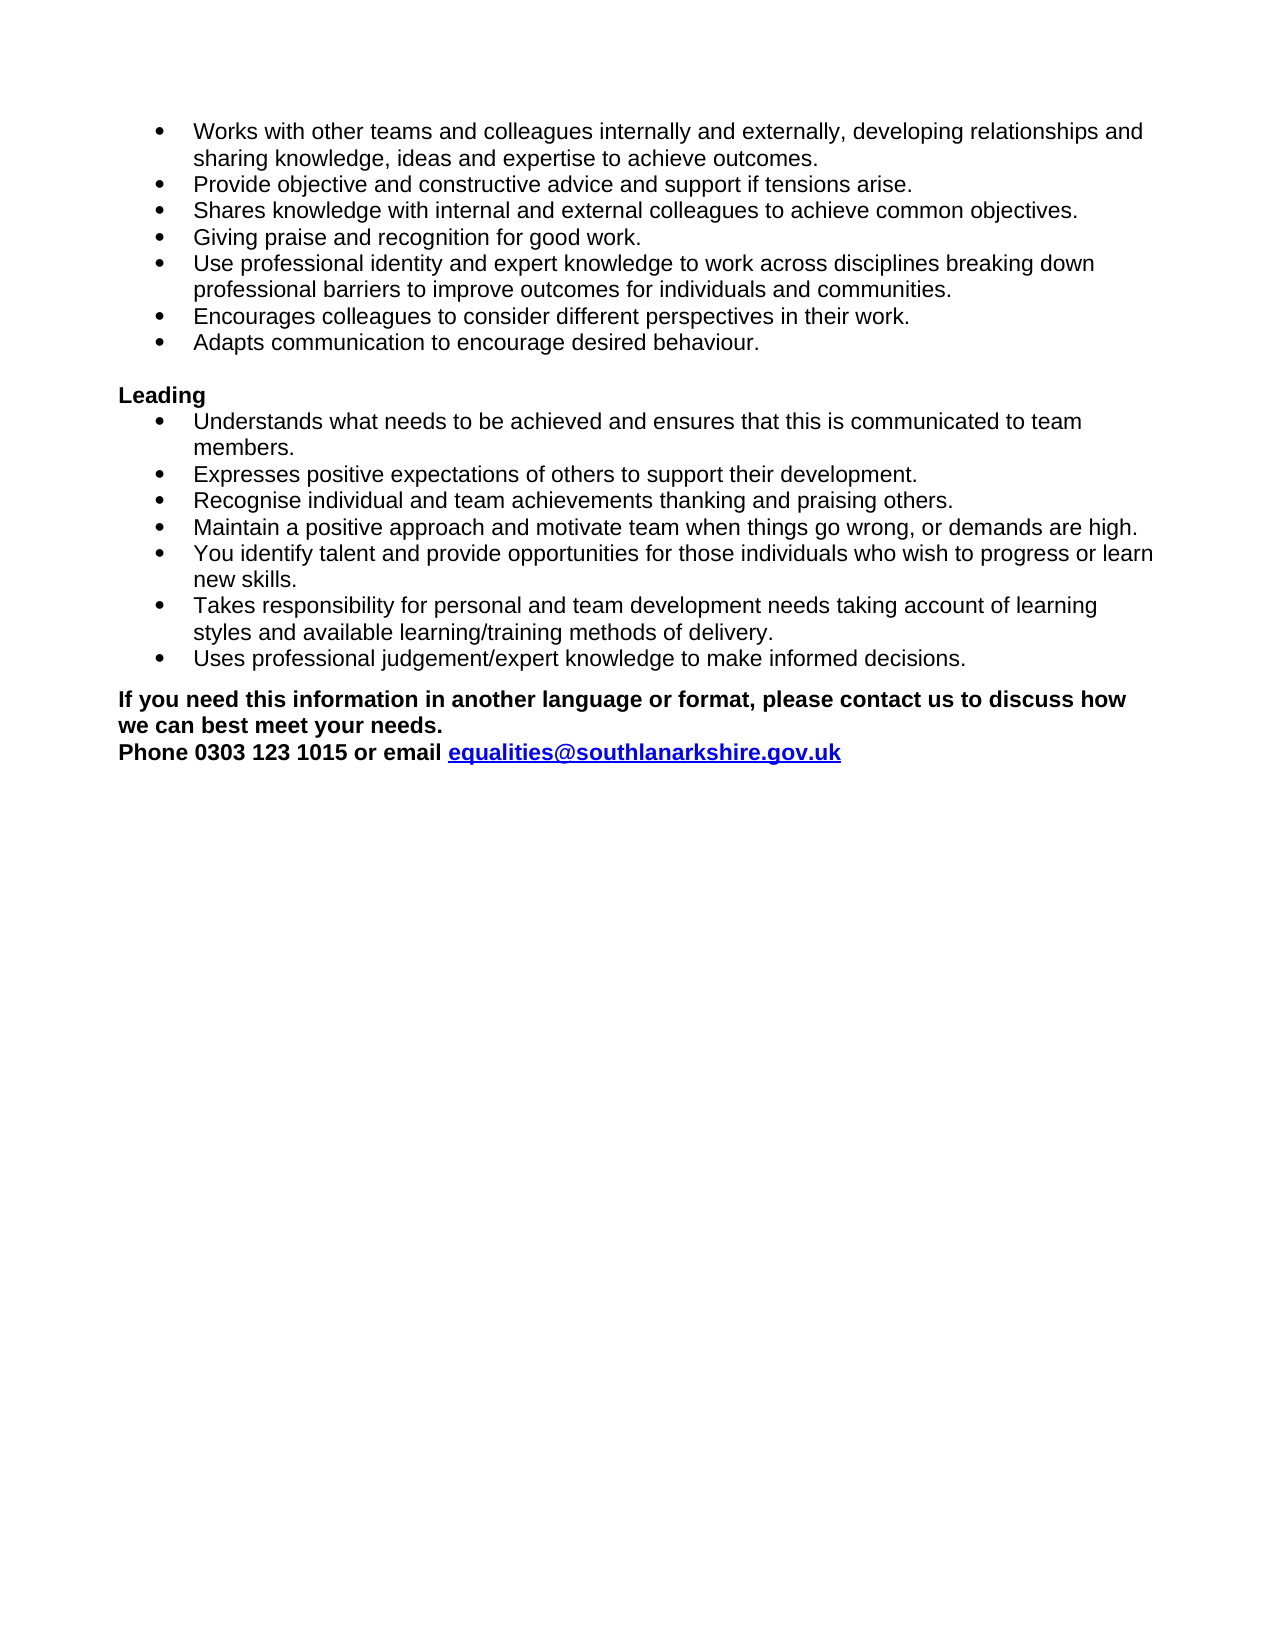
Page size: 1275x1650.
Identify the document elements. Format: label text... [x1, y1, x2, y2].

list You identify talent and provide opportunities for those individuals who wish to progress or learn new skills. [156, 540, 1157, 592]
text Phone 0303 123 1015 or email equalities@southlanarkshire.gov.uk [118, 739, 1157, 765]
list Uses professional judgement/expert knowledge to make informed decisions. [156, 645, 1157, 672]
text If you need this information in another language or format, please contact us to discuss how we can best meet your needs. [118, 686, 1157, 739]
list Understands what needs to be achieved and ensures that this is communicated to team members. [156, 408, 1157, 461]
list Adapts communication to encourage desired behaviour. [156, 329, 1157, 355]
list Takes responsibility for personal and team development needs taking account of learning styles and available learning/training methods of delivery. [156, 592, 1157, 645]
list Encourages colleagues to consider different perspectives in their work. [156, 303, 1157, 329]
list Expresses positive expectations of others to support their development. [156, 461, 1157, 487]
list Works with other teams and colleagues internally and externally, developing relationships and sharing knowledge, ideas and expertise to achieve outcomes. [156, 118, 1157, 171]
list Use professional identity and expert knowledge to work across disciplines breaking down professional barriers to improve outcomes for individuals and communities. [156, 250, 1157, 303]
list Giving praise and recognition for good work. [156, 223, 1157, 250]
list Recognise individual and team achievements thanking and praising others. [156, 487, 1157, 513]
list Shares knowledge with internal and external colleagues to achieve common objectives. [156, 197, 1157, 223]
list Maintain a positive approach and motivate team when things go wrong, or demands are high. [156, 513, 1157, 540]
list Provide objective and constructive advice and support if tensions arise. [156, 171, 1157, 197]
text Leading [118, 382, 1157, 408]
